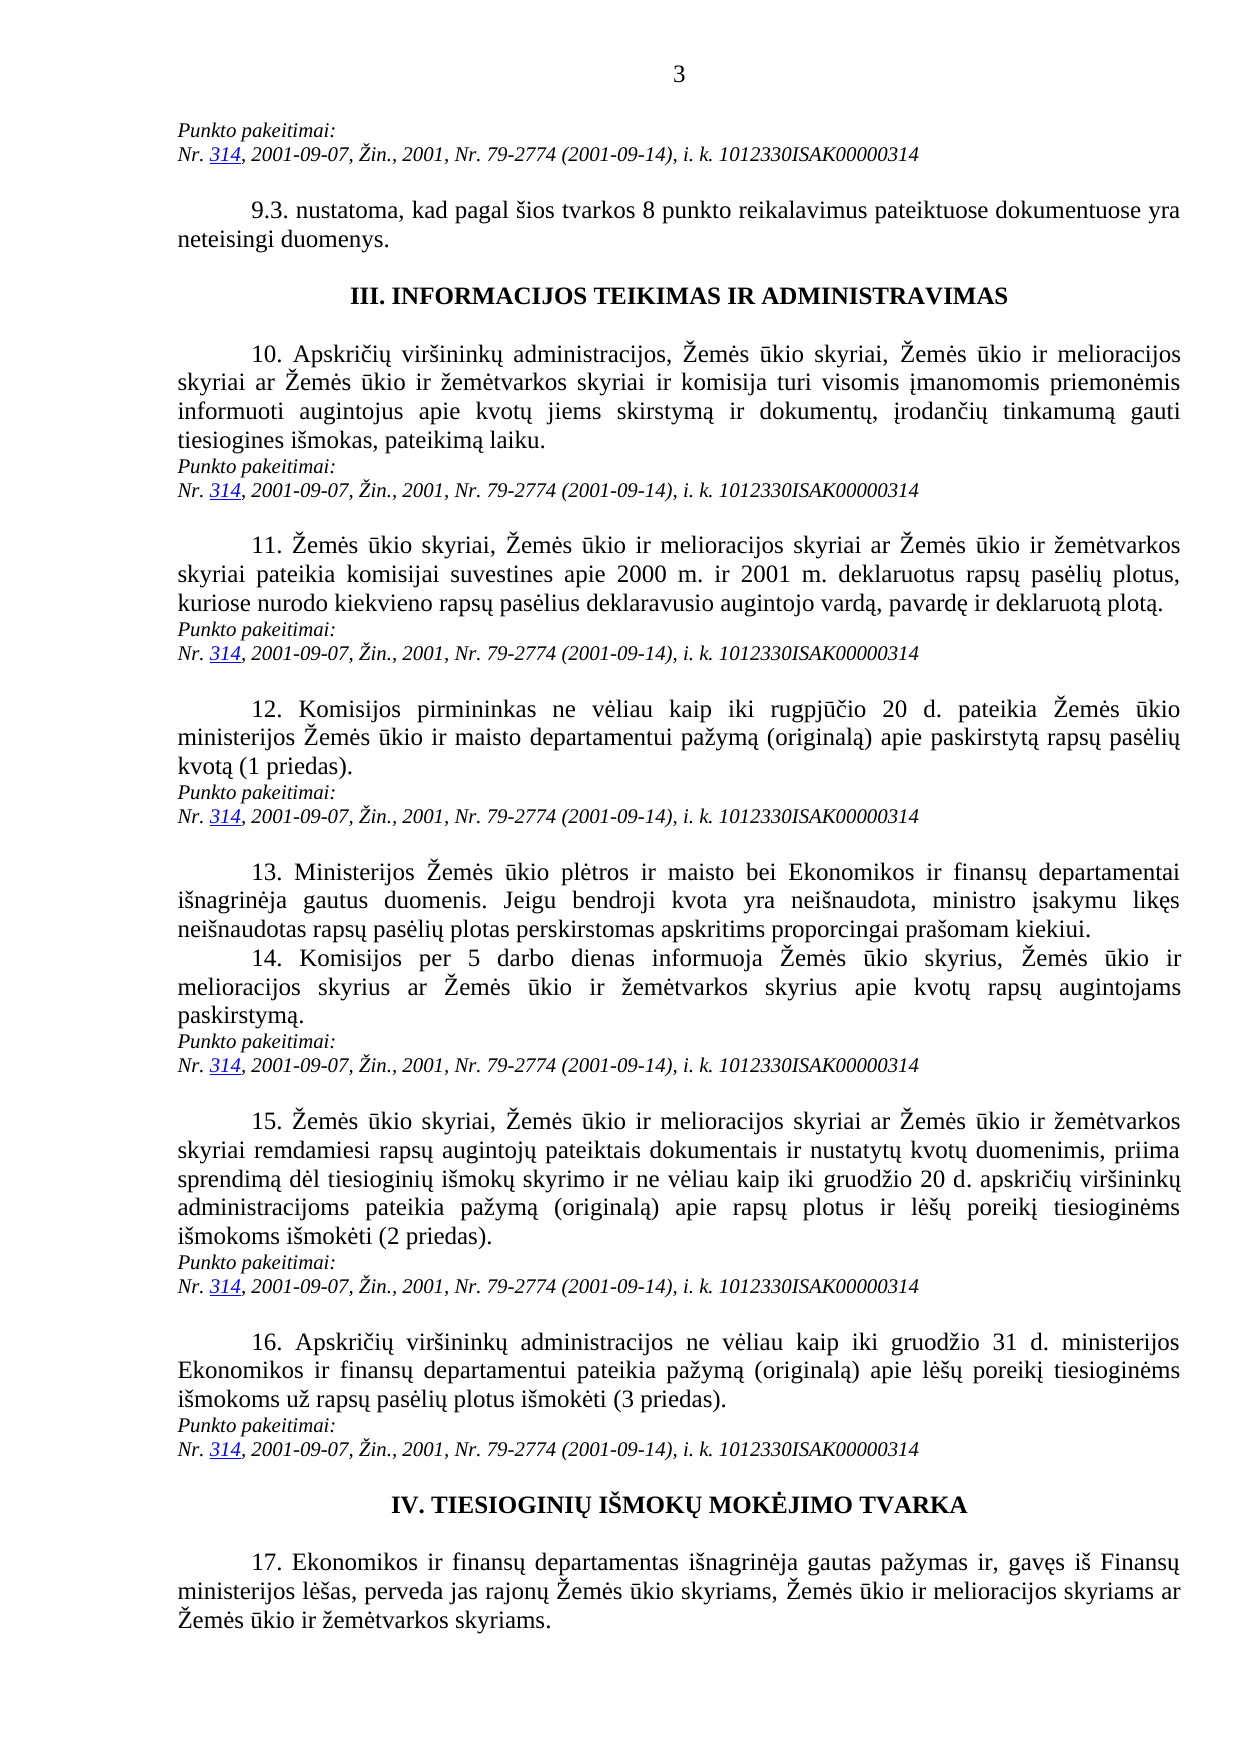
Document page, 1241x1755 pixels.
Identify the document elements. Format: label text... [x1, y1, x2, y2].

text 15. Žemės ūkio skyriai, Žemės ūkio ir melioracijos skyriai ar Žemės ūkio ir žemėtvarkos skyriai remdamiesi rapsų augintojų pateiktais dokumentais ir nustatytų kvotų duomenimis, priima sprendimą dėl tiesioginių išmokų skyrimo ir ne vėliau kaip iki gruodžio 20 d. apskričių viršininkų administracijoms pateikia pažymą (originalą) apie rapsų plotus ir lėšų poreikį tiesioginėms išmokoms išmokėti (2 priedas). [177, 1106, 1181, 1250]
text 12. Komisijos pirmininkas ne vėliau kaip iki rugpjūčio 20 d. pateikia Žemės ūkio ministerijos Žemės ūkio ir maisto departamentui pažymą (originalą) apie paskirstytą rapsų pasėlių kvotą (1 priedas). [177, 694, 1181, 780]
text Punkto pakeitimai: [177, 1250, 1181, 1274]
text 11. Žemės ūkio skyriai, Žemės ūkio ir melioracijos skyriai ar Žemės ūkio ir žemėtvarkos skyriai pateikia komisijai suvestines apie 2000 m. ir 2001 m. deklaruotus rapsų pasėlių plotus, kuriose nurodo kiekvieno rapsų pasėlius deklaravusio augintojo vardą, pavardę ir deklaruotą plotą. [177, 531, 1181, 617]
text 10. Apskričių viršininkų administracijos, Žemės ūkio skyriai, Žemės ūkio ir melioracijos skyriai ar Žemės ūkio ir žemėtvarkos skyriai ir komisija turi visomis įmanomomis priemonėmis informuoti augintojus apie kvotų jiems skirstymą ir dokumentų, įrodančių tinkamumą gauti tiesiogines išmokas, pateikimą laiku. [177, 339, 1181, 454]
text Punkto pakeitimai: [177, 617, 1181, 641]
text 14. Komisijos per 5 darbo dienas informuoja Žemės ūkio skyrius, Žemės ūkio ir melioracijos skyrius ar Žemės ūkio ir žemėtvarkos skyrius apie kvotų rapsų augintojams paskirstymą. [177, 943, 1181, 1029]
text 13. Ministerijos Žemės ūkio plėtros ir maisto bei Ekonomikos ir finansų departamentai išnagrinėja gautus duomenis. Jeigu bendroji kvota yra neišnaudota, ministro įsakymu likęs neišnaudotas rapsų pasėlių plotas perskirstomas apskritims proporcingai prašomam kiekiui. [177, 857, 1181, 943]
text 17. Ekonomikos ir finansų departamentas išnagrinėja gautas pažymas ir, gavęs iš Finansų ministerijos lėšas, perveda jas rajonų Žemės ūkio skyriams, Žemės ūkio ir melioracijos skyriams ar Žemės ūkio ir žemėtvarkos skyriams. [177, 1547, 1181, 1634]
text Nr. 314, 2001-09-07, Žin., 2001, Nr. 79-2774 (2001-09-14), i. k. 1012330ISAK00000314 [177, 1437, 1181, 1461]
text Nr. 314, 2001-09-07, Žin., 2001, Nr. 79-2774 (2001-09-14), i. k. 1012330ISAK00000314 [177, 1274, 1181, 1298]
text Nr. 314, 2001-09-07, Žin., 2001, Nr. 79-2774 (2001-09-14), i. k. 1012330ISAK00000314 [177, 804, 1181, 828]
text Nr. 314, 2001-09-07, Žin., 2001, Nr. 79-2774 (2001-09-14), i. k. 1012330ISAK00000314 [177, 142, 1181, 166]
text Punkto pakeitimai: [177, 118, 1181, 142]
text III. INFORMACIJOS TEIKIMAS IR ADMINISTRAVIMAS [177, 281, 1181, 310]
text Punkto pakeitimai: [177, 780, 1181, 804]
text Punkto pakeitimai: [177, 1413, 1181, 1437]
text Nr. 314, 2001-09-07, Žin., 2001, Nr. 79-2774 (2001-09-14), i. k. 1012330ISAK00000314 [177, 478, 1181, 502]
text 16. Apskričių viršininkų administracijos ne vėliau kaip iki gruodžio 31 d. ministerijos Ekonomikos ir finansų departamentui pateikia pažymą (originalą) apie lėšų poreikį tiesioginėms išmokoms už rapsų pasėlių plotus išmokėti (3 priedas). [177, 1327, 1181, 1413]
text Nr. 314, 2001-09-07, Žin., 2001, Nr. 79-2774 (2001-09-14), i. k. 1012330ISAK00000314 [177, 1053, 1181, 1077]
text Nr. 314, 2001-09-07, Žin., 2001, Nr. 79-2774 (2001-09-14), i. k. 1012330ISAK00000314 [177, 641, 1181, 665]
text Punkto pakeitimai: [177, 454, 1181, 478]
text 9.3. nustatoma, kad pagal šios tvarkos 8 punkto reikalavimus pateiktuose dokumentuose yra neteisingi duomenys. [177, 195, 1181, 252]
text Punkto pakeitimai: [177, 1029, 1181, 1053]
text IV. TIESIOGINIŲ IŠMOKŲ MOKĖJIMO TVARKA [177, 1490, 1181, 1519]
